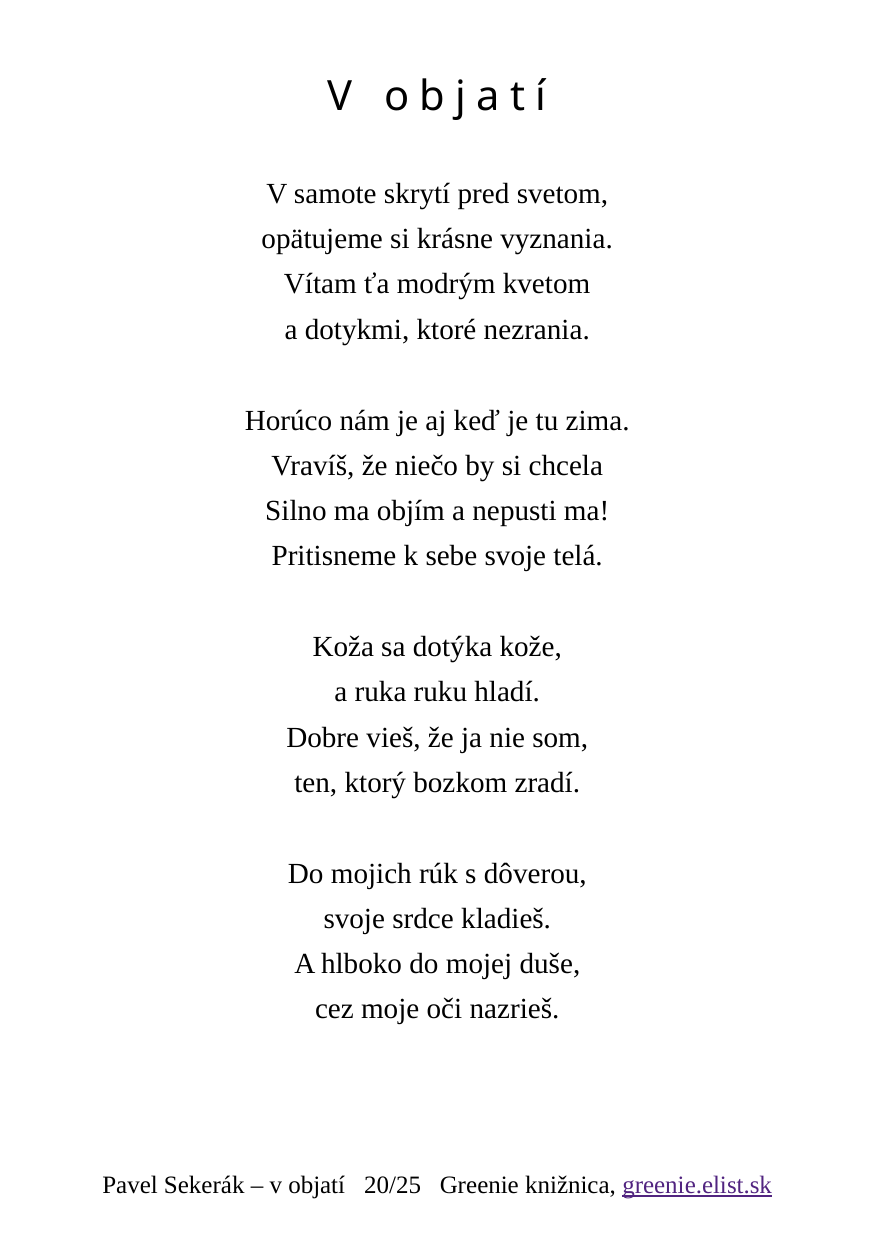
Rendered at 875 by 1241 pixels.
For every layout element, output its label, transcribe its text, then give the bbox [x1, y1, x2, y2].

text a dotykmi, ktoré nezrania. [41, 312, 833, 346]
text opätujeme si krásne vyznania. [41, 221, 833, 255]
text Koža sa dotýka kože, [41, 629, 833, 663]
text Vítam ťa modrým kvetom [41, 267, 833, 300]
text A hlboko do mojej duše, [41, 946, 833, 980]
text Vravíš, že niečo by si chcela [41, 448, 833, 481]
text Dobre vieš, že ja nie som, [41, 720, 833, 753]
text V samote skrytí pred svetom, [41, 176, 833, 209]
text Pritisneme k sebe svoje telá. [41, 538, 833, 572]
text ten, ktorý bozkom zradí. [41, 765, 833, 799]
text Do mojich rúk s dôverou, [41, 856, 833, 889]
text svoje srdce kladieš. [41, 901, 833, 934]
text cez moje oči nazrieš. [41, 992, 833, 1025]
text a ruka ruku hladí. [41, 674, 833, 708]
text Silno ma objím a nepusti ma! [41, 493, 833, 527]
text Horúco nám je aj keď je tu zima. [41, 403, 833, 436]
subtitle V objatí [41, 66, 833, 123]
